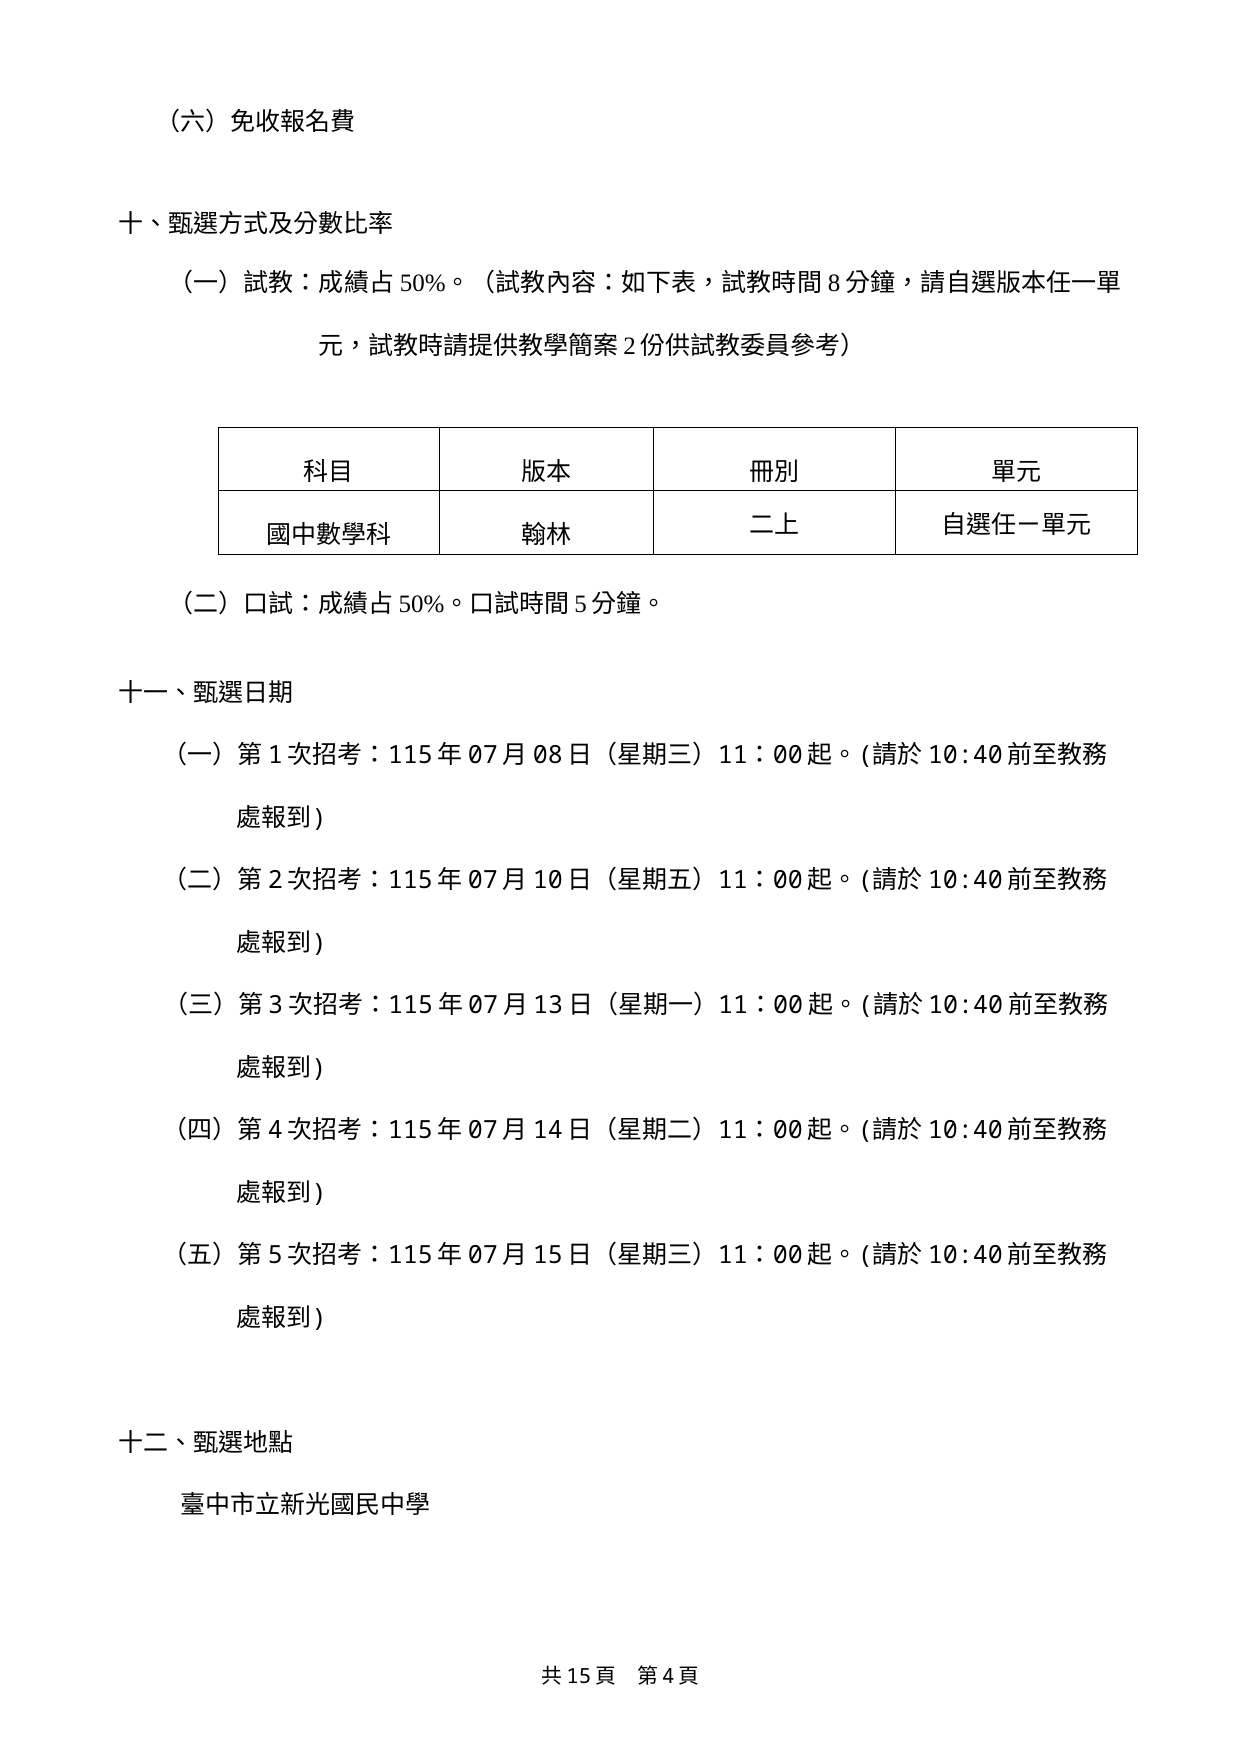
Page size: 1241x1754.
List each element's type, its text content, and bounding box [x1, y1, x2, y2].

text （三）第3次招考：115年07月13日（星期一）11：00起。(請於10:40前至教務處報到) [148, 961, 1122, 1086]
text 十、甄選方式及分數比率 [118, 203, 1122, 239]
table_cell 二上 [654, 491, 895, 554]
table_header 冊別 [654, 428, 895, 490]
text （二）口試：成績占50%。口試時間5分鐘。 [168, 584, 1122, 620]
text 十二、甄選地點 [118, 1399, 1122, 1461]
text （四）第4次招考：115年07月14日（星期二）11：00起。(請於10:40前至教務處報到) [163, 1086, 1122, 1211]
text 臺中市立新光國民中學 [181, 1461, 1122, 1524]
table_cell 自選任ㄧ單元 [896, 491, 1137, 554]
text （一）第1次招考：115年07月08日（星期三）11：00起。(請於10:40前至教務處報到) [163, 711, 1122, 836]
text （六）免收報名費 [156, 78, 1122, 141]
text （一）試教：成績占50%。（試教內容：如下表，試教時間8分鐘，請自選版本任一單元，試教時請提供教學簡案2份供試教委員參考） [168, 239, 1122, 364]
text 十一、甄選日期 [118, 649, 1122, 711]
table_cell 翰林 [440, 491, 653, 554]
table_header 單元 [896, 428, 1137, 490]
table_cell 國中數學科 [219, 491, 439, 554]
text （五）第5次招考：115年07月15日（星期三）11：00起。(請於10:40前至教務處報到) [163, 1211, 1122, 1336]
table_header 科目 [219, 428, 439, 490]
table_header 版本 [440, 428, 653, 490]
text （二）第2次招考：115年07月10日（星期五）11：00起。(請於10:40前至教務處報到) [163, 836, 1122, 961]
